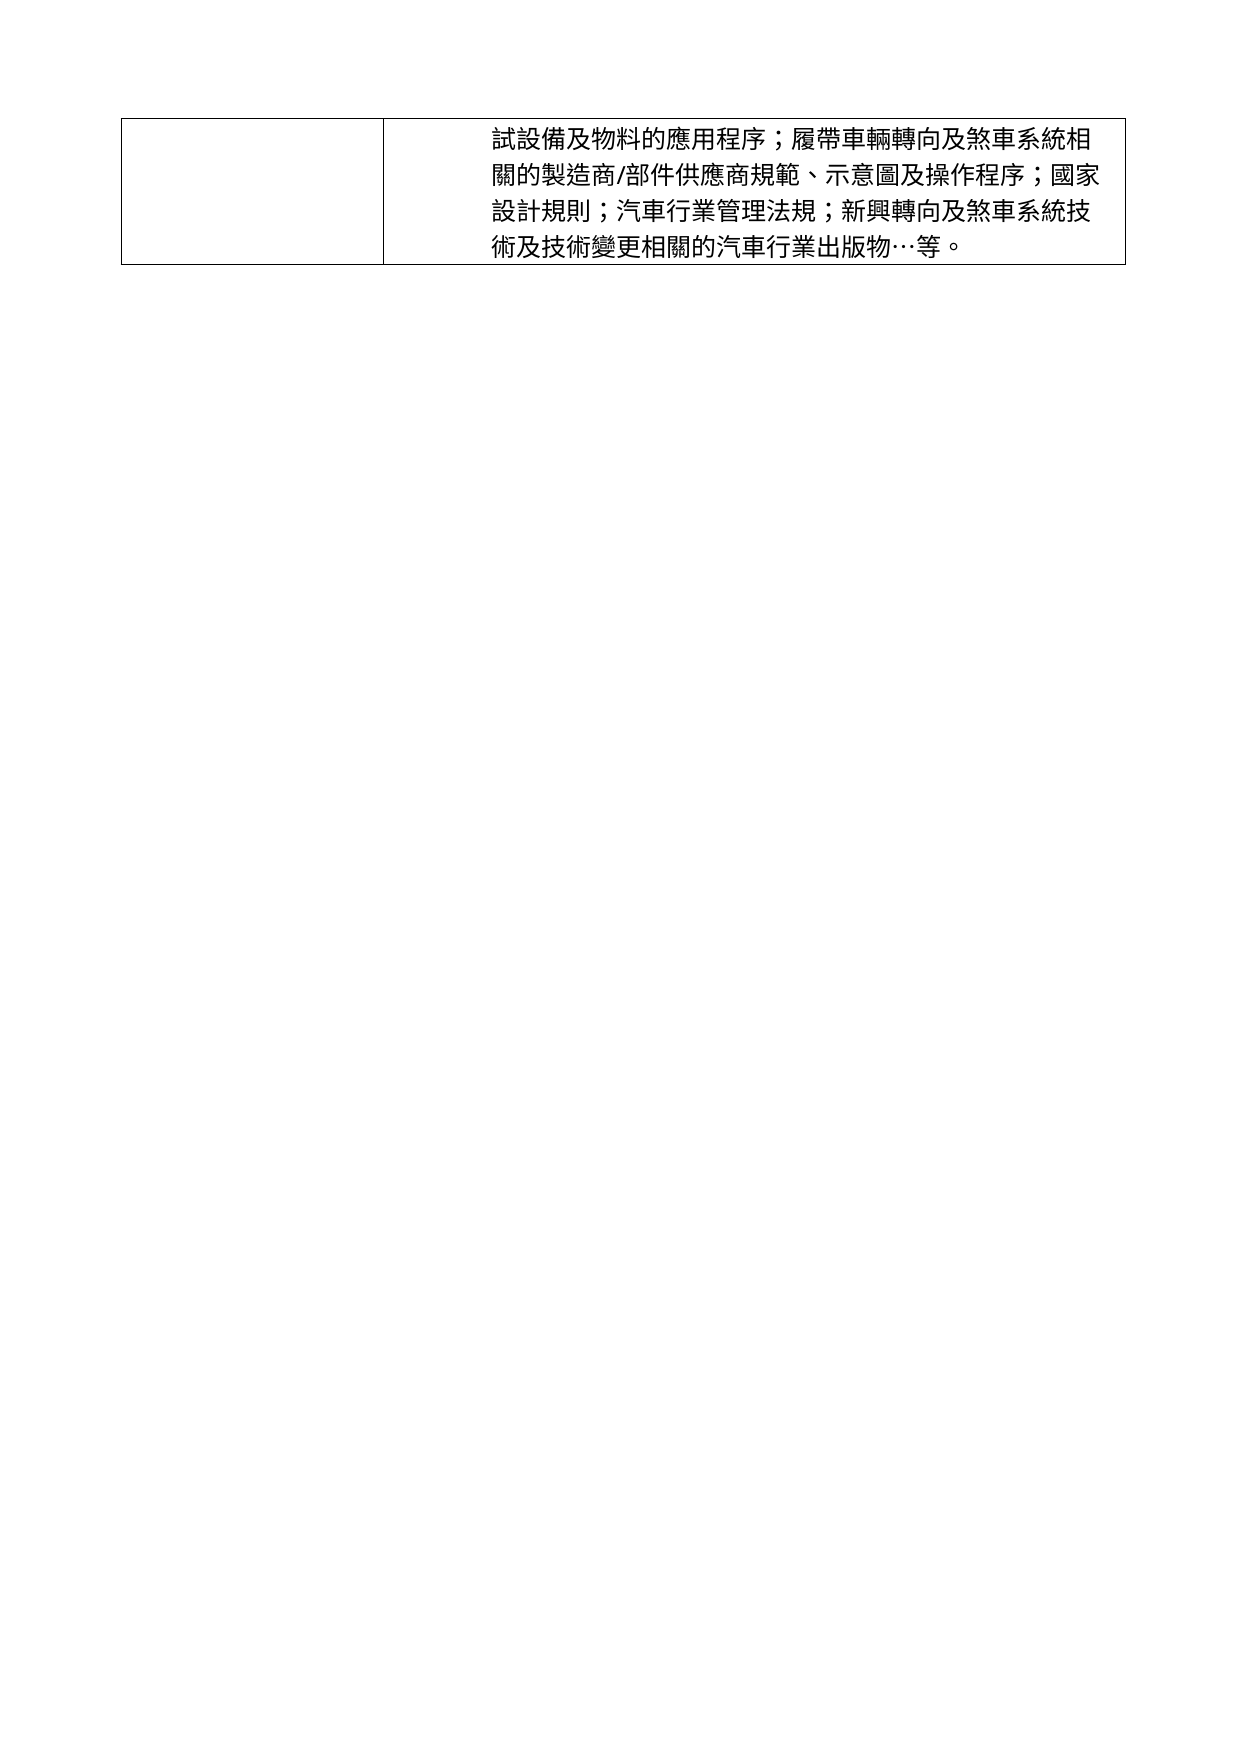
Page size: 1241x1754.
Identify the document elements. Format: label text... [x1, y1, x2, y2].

table_cell 履帶車輛：涵蓋所有以履帶驅動的行動裝置，包括履帶式裝載機、履帶式曳引機、履帶式機器設備、液壓挖掘機、鏟車、物料處理機器、農業履帶設備及其它農業設備…等。 變速箱、轉向及煞車系統：參照原廠技術手冊。 故障分析與評估流程：目的在於決定故障改正措施、造成系統特性及參數的差異，或增強系統性能。 隔離程序：須符合行業及公司標準。 個人防護裝備：須符合法律、法規、公司政策及實施所規定的項目。 評估標準：或稱為成功因素，係針對評斷分析目標是否能夠達成的標準詳加說明。其可包括以統計為基礎的標準，或其它措施。 測試設備：壓力及溫度量表、流量計、三用電錶、資料讀取器、電腦診斷系統。 選項範圍：無段變速傳動(皮帶、液壓及行星齒輪系)。 測試：需執行的測試包括系統壓力、流量速率、失速測試、操作溫度及感測器、致動器的完整性。 資訊：工具及設備使用相關的工作場域程序；回報及溝通相關的工作場域程序；製造商/部件供應商規範，及測試設備及物料的應用程序；履帶車輛轉向及煞車系統相關的製造商/部件供應商規範、示意圖及操作程序；國家設計規則；汽車行業管理法規；新興轉向及煞車系統技術及技術變更相關的汽車行業出版物…等。 [384, 119, 1125, 264]
table_cell [122, 119, 383, 264]
